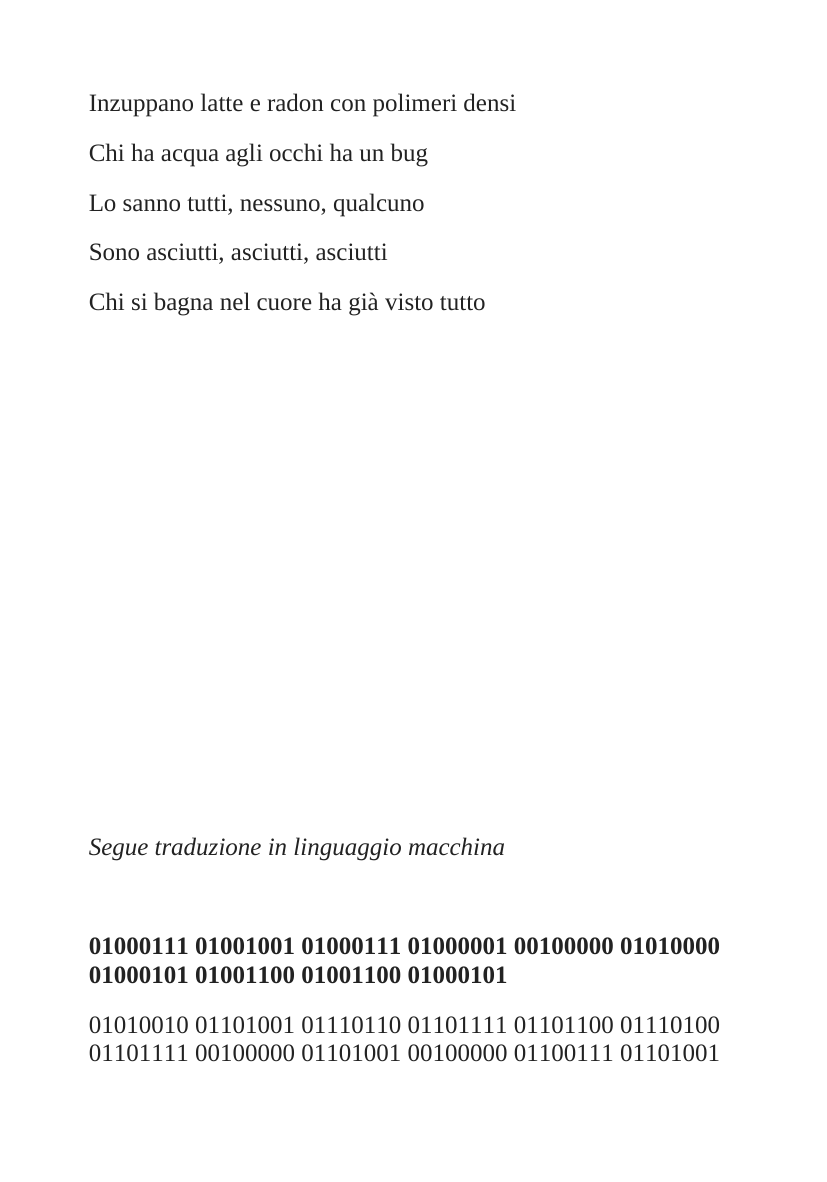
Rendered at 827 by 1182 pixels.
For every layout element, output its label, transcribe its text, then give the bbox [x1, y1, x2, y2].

text Chi si bagna nel cuore ha già visto tutto [88, 287, 738, 316]
subtitle Segue traduzione in linguaggio macchina [88, 832, 738, 861]
text 01000111 01001001 01000111 01000001 00100000 01010000 01000101 01001100 01001100 01000101 [88, 931, 738, 989]
text Inzuppano latte e radon con polimeri densi [88, 88, 738, 117]
text Sono asciutti, asciutti, asciutti [88, 237, 738, 266]
text Lo sanno tutti, nessuno, qualcuno [88, 188, 738, 216]
text Chi ha acqua agli occhi ha un bug [88, 138, 738, 167]
text 01010010 01101001 01110110 01101111 01101100 01110100 01101111 00100000 01101001 00100000 01100111 01101001 [88, 1010, 738, 1067]
